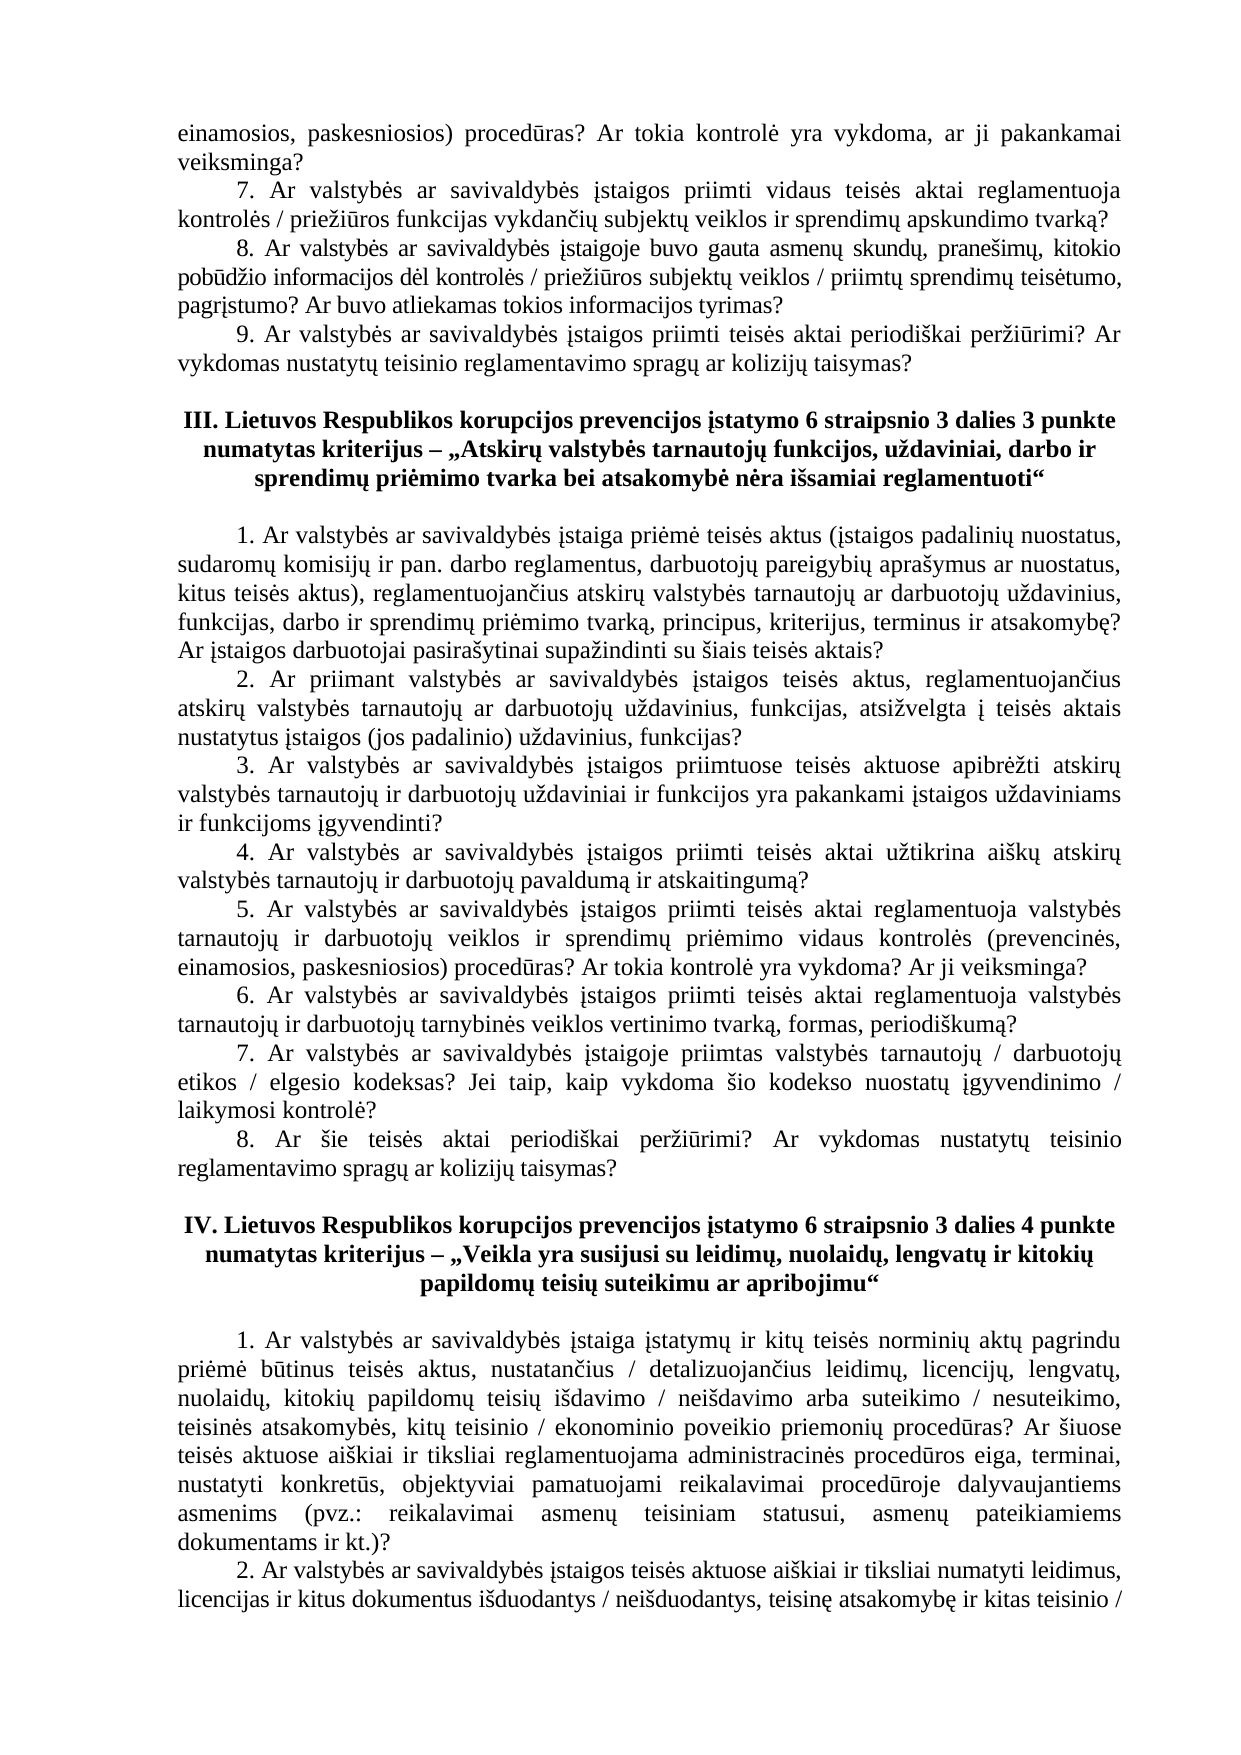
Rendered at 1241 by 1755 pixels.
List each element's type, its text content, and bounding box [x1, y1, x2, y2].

text einamosios, paskesniosios) procedūras? Ar tokia kontrolė yra vykdoma, ar ji pakankamai veiksminga? [177, 118, 1122, 176]
text 5. Ar valstybės ar savivaldybės įstaigos priimti teisės aktai reglamentuoja valstybės tarnautojų ir darbuotojų veiklos ir sprendimų priėmimo vidaus kontrolės (prevencinės, einamosios, paskesniosios) procedūras? Ar tokia kontrolė yra vykdoma? Ar ji veiksminga? [177, 894, 1122, 981]
text 1. Ar valstybės ar savivaldybės įstaiga įstatymų ir kitų teisės norminių aktų pagrindu priėmė būtinus teisės aktus, nustatančius / detalizuojančius leidimų, licencijų, lengvatų, nuolaidų, kitokių papildomų teisių išdavimo / neišdavimo arba suteikimo / nesuteikimo, teisinės atsakomybės, kitų teisinio / ekonominio poveikio priemonių procedūras? Ar šiuose teisės aktuose aiškiai ir tiksliai reglamentuojama administracinės procedūros eiga, terminai, nustatyti konkretūs, objektyviai pamatuojami reikalavimai procedūroje dalyvaujantiems asmenims (pvz.: reikalavimai asmenų teisiniam statusui, asmenų pateikiamiems dokumentams ir kt.)? [177, 1326, 1122, 1556]
text 2. Ar valstybės ar savivaldybės įstaigos teisės aktuose aiškiai ir tiksliai numatyti leidimus, licencijas ir kitus dokumentus išduodantys / neišduodantys, teisinę atsakomybę ir kitas teisinio / [177, 1556, 1122, 1613]
text 4. Ar valstybės ar savivaldybės įstaigos priimti teisės aktai užtikrina aiškų atskirų valstybės tarnautojų ir darbuotojų pavaldumą ir atskaitingumą? [177, 837, 1122, 894]
text 9. Ar valstybės ar savivaldybės įstaigos priimti teisės aktai periodiškai peržiūrimi? Ar vykdomas nustatytų teisinio reglamentavimo spragų ar kolizijų taisymas? [177, 319, 1122, 377]
text IV. Lietuvos Respublikos korupcijos prevencijos įstatymo 6 straipsnio 3 dalies 4 punkte numatytas kriterijus – „Veikla yra susijusi su leidimų, nuolaidų, lengvatų ir kitokių papildomų teisių suteikimu ar apribojimu“ [177, 1211, 1122, 1297]
text 8. Ar valstybės ar savivaldybės įstaigoje buvo gauta asmenų skundų, pranešimų, kitokio pobūdžio informacijos dėl kontrolės / priežiūros subjektų veiklos / priimtų sprendimų teisėtumo, pagrįstumo? Ar buvo atliekamas tokios informacijos tyrimas? [177, 233, 1122, 319]
text 8. Ar šie teisės aktai periodiškai peržiūrimi? Ar vykdomas nustatytų teisinio reglamentavimo spragų ar kolizijų taisymas? [177, 1124, 1122, 1182]
text 3. Ar valstybės ar savivaldybės įstaigos priimtuose teisės aktuose apibrėžti atskirų valstybės tarnautojų ir darbuotojų uždaviniai ir funkcijos yra pakankami įstaigos uždaviniams ir funkcijoms įgyvendinti? [177, 751, 1122, 837]
text 7. Ar valstybės ar savivaldybės įstaigos priimti vidaus teisės aktai reglamentuoja kontrolės / priežiūros funkcijas vykdančių subjektų veiklos ir sprendimų apskundimo tvarką? [177, 176, 1122, 233]
text 2. Ar priimant valstybės ar savivaldybės įstaigos teisės aktus, reglamentuojančius atskirų valstybės tarnautojų ar darbuotojų uždavinius, funkcijas, atsižvelgta į teisės aktais nustatytus įstaigos (jos padalinio) uždavinius, funkcijas? [177, 664, 1122, 751]
text 6. Ar valstybės ar savivaldybės įstaigos priimti teisės aktai reglamentuoja valstybės tarnautojų ir darbuotojų tarnybinės veiklos vertinimo tvarką, formas, periodiškumą? [177, 981, 1122, 1038]
text III. Lietuvos Respublikos korupcijos prevencijos įstatymo 6 straipsnio 3 dalies 3 punkte numatytas kriterijus – „Atskirų valstybės tarnautojų funkcijos, uždaviniai, darbo ir sprendimų priėmimo tvarka bei atsakomybė nėra išsamiai reglamentuoti“ [177, 406, 1122, 492]
text 1. Ar valstybės ar savivaldybės įstaiga priėmė teisės aktus (įstaigos padalinių nuostatus, sudaromų komisijų ir pan. darbo reglamentus, darbuotojų pareigybių aprašymus ar nuostatus, kitus teisės aktus), reglamentuojančius atskirų valstybės tarnautojų ar darbuotojų uždavinius, funkcijas, darbo ir sprendimų priėmimo tvarką, principus, kriterijus, terminus ir atsakomybę? Ar įstaigos darbuotojai pasirašytinai supažindinti su šiais teisės aktais? [177, 521, 1122, 664]
text 7. Ar valstybės ar savivaldybės įstaigoje priimtas valstybės tarnautojų / darbuotojų etikos / elgesio kodeksas? Jei taip, kaip vykdoma šio kodekso nuostatų įgyvendinimo / laikymosi kontrolė? [177, 1038, 1122, 1124]
